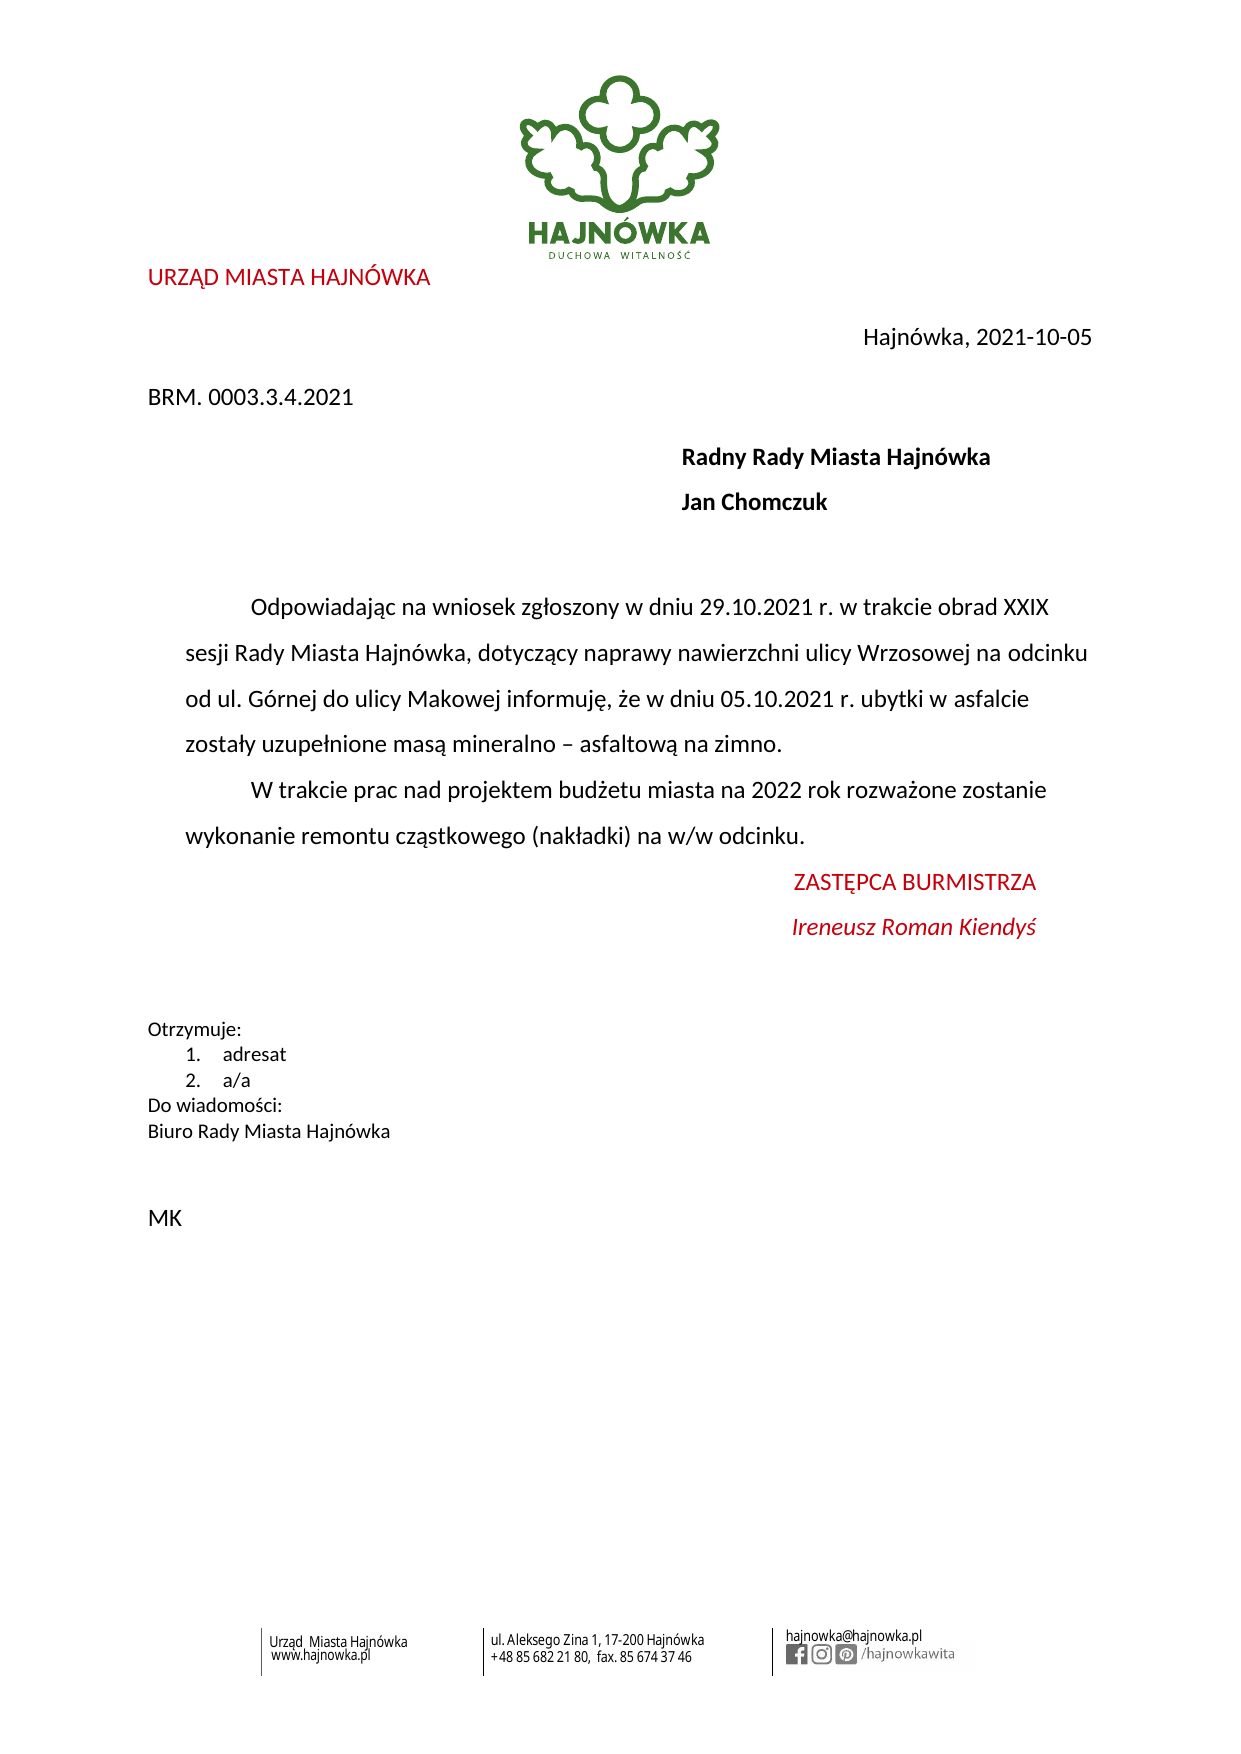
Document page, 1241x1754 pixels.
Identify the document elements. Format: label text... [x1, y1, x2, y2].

text Biuro Rady Miasta Hajnówka [148, 1118, 1093, 1143]
text Jan Chomczuk [148, 487, 1093, 517]
text MK [148, 1202, 1093, 1233]
text URZĄD MIASTA HAJNÓWKA [148, 261, 1093, 291]
text Ireneusz Roman Kiendyś [738, 911, 1093, 942]
text Otrzymuje: [148, 1016, 1093, 1042]
list adresat [185, 1042, 1093, 1067]
text Odpowiadając na wniosek zgłoszony w dniu 29.10.2021 r. w trakcie obrad XXIX sesji Rady Miasta Hajnówka, dotyczący naprawy nawierzchni ulicy Wrzosowej na odcinku od ul. Górnej do ulicy Makowej informuję, że w dniu 05.10.2021 r. ubytki w asfalcie zostały uzupełnione masą mineralno – asfaltową na zimno. [185, 591, 1093, 759]
text Do wiadomości: [148, 1092, 1093, 1118]
text BRM. 0003.3.4.2021 [148, 381, 1093, 411]
list a/a [185, 1067, 1093, 1092]
text W trakcie prac nad projektem budżetu miasta na 2022 rok rozważone zostanie wykonanie remontu cząstkowego (nakładki) na w/w odcinku. [185, 774, 1093, 851]
text Hajnówka, 2021-10-05 [148, 321, 1093, 351]
text ZASTĘPCA BURMISTRZA [738, 866, 1093, 896]
text Radny Rady Miasta Hajnówka [148, 441, 1093, 471]
